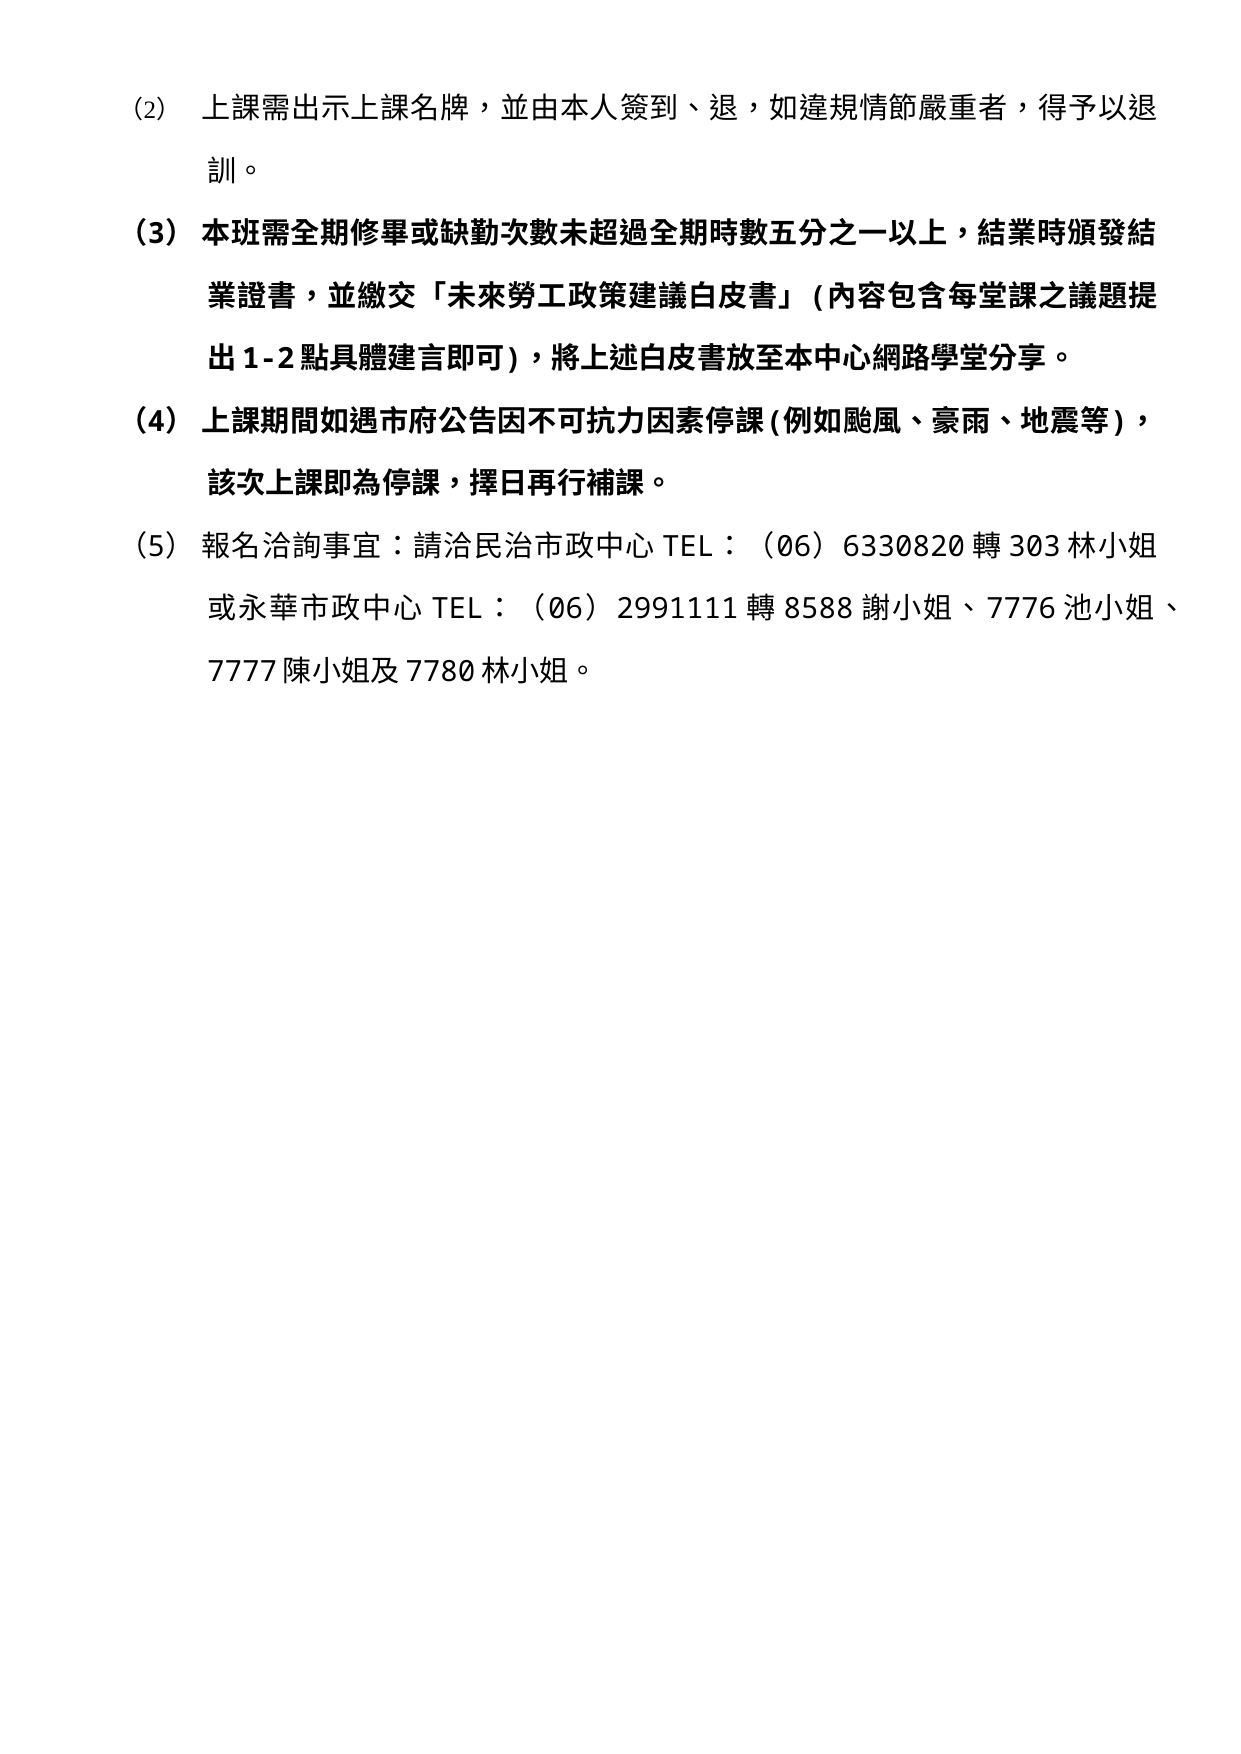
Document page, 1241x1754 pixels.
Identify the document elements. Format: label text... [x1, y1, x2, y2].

list 上課期間如遇市府公告因不可抗力因素停課(例如颱風、豪雨、地震等)，該次上課即為停課，擇日再行補課。 [118, 377, 1157, 502]
list 上課需出示上課名牌，並由本人簽到、退，如違規情節嚴重者，得予以退訓。 [118, 64, 1157, 189]
list 報名洽詢事宜：請洽民治市政中心TEL：（06）6330820轉303林小姐或永華市政中心TEL：（06）2991111轉8588謝小姐、7776池小姐、7777陳小姐及7780林小姐。 [118, 502, 1157, 689]
list 本班需全期修畢或缺勤次數未超過全期時數五分之一以上，結業時頒發結業證書，並繳交「未來勞工政策建議白皮書」(內容包含每堂課之議題提出1-2點具體建言即可)，將上述白皮書放至本中心網路學堂分享。 [118, 189, 1157, 377]
